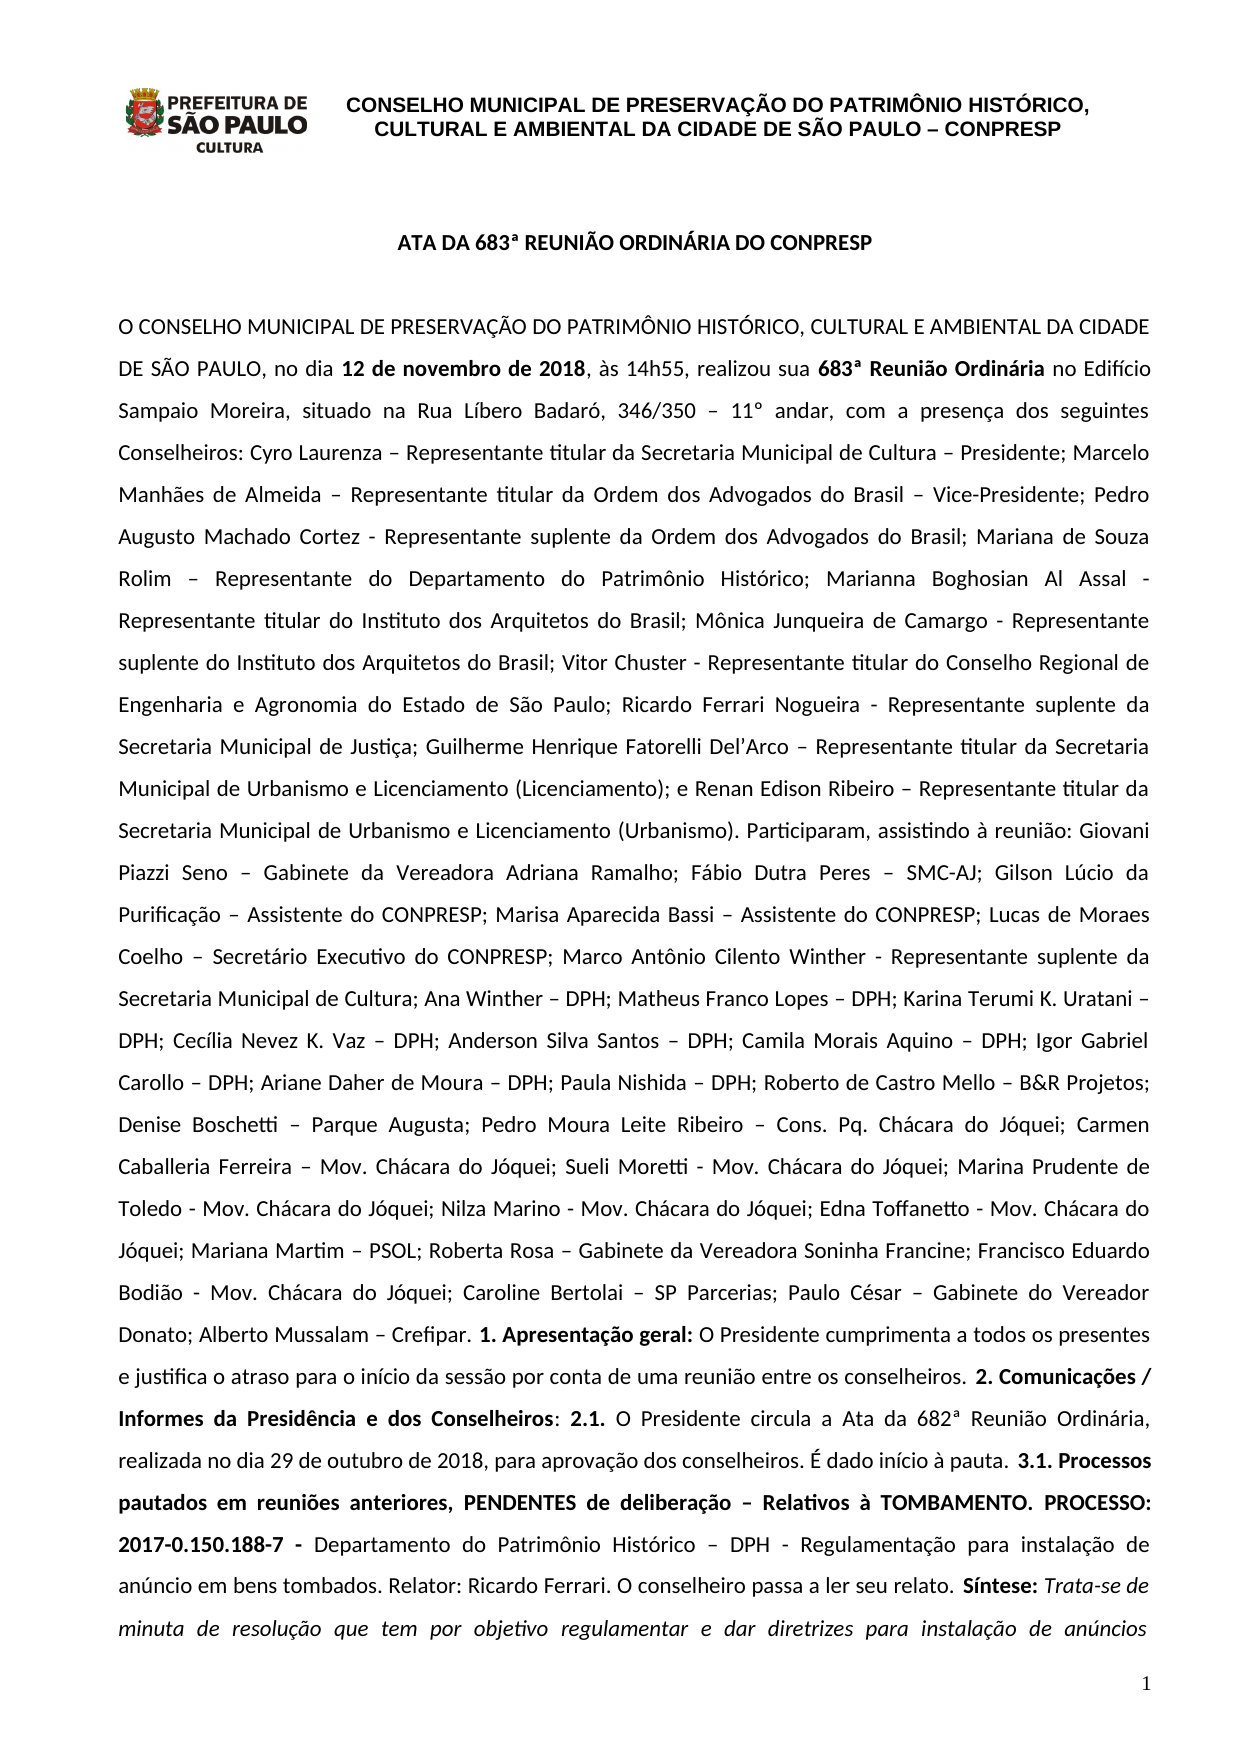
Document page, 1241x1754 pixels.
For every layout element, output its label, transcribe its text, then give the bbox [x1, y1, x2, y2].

text ATA DA 683ª REUNIÃO ORDINÁRIA DO CONPRESP [118, 228, 1152, 256]
text O CONSELHO MUNICIPAL DE PRESERVAÇÃO DO PATRIMÔNIO HISTÓRICO, CULTURAL E AMBIENTAL DA CIDADE DE SÃO PAULO, no dia 12 de novembro de 2018, às 14h55, realizou sua 683ª Reunião Ordinária no Edifício Sampaio Moreira, situado na Rua Líbero Badaró, 346/350 – 11º andar, com a presença dos seguintes Conselheiros: Cyro Laurenza – Representante titular da Secretaria Municipal de Cultura – Presidente; Marcelo Manhães de Almeida – Representante titular da Ordem dos Advogados do Brasil – Vice-Presidente; Pedro Augusto Machado Cortez - Representante suplente da Ordem dos Advogados do Brasil; Mariana de Souza Rolim – Representante do Departamento do Patrimônio Histórico; Marianna Boghosian Al Assal - Representante titular do Instituto dos Arquitetos do Brasil; Mônica Junqueira de Camargo - Representante suplente do Instituto dos Arquitetos do Brasil; Vitor Chuster - Representante titular do Conselho Regional de Engenharia e Agronomia do Estado de São Paulo; Ricardo Ferrari Nogueira - Representante suplente da Secretaria Municipal de Justiça; Guilherme Henrique Fatorelli Del’Arco – Representante titular da Secretaria Municipal de Urbanismo e Licenciamento (Licenciamento); e Renan Edison Ribeiro – Representante titular da Secretaria Municipal de Urbanismo e Licenciamento (Urbanismo). Participaram, assistindo à reunião: Giovani Piazzi Seno – Gabinete da Vereadora Adriana Ramalho; Fábio Dutra Peres – SMC-AJ; Gilson Lúcio da Purificação – Assistente do CONPRESP; Marisa Aparecida Bassi – Assistente do CONPRESP; Lucas de Moraes Coelho – Secretário Executivo do CONPRESP; Marco Antônio Cilento Winther - Representante suplente da Secretaria Municipal de Cultura; Ana Winther – DPH; Matheus Franco Lopes – DPH; Karina Terumi K. Uratani – DPH; Cecília Nevez K. Vaz – DPH; Anderson Silva Santos – DPH; Camila Morais Aquino – DPH; Igor Gabriel Carollo – DPH; Ariane Daher de Moura – DPH; Paula Nishida – DPH; Roberto de Castro Mello – B&R Projetos; Denise Boschetti – Parque Augusta; Pedro Moura Leite Ribeiro – Cons. Pq. Chácara do Jóquei; Carmen Caballeria Ferreira – Mov. Chácara do Jóquei; Sueli Moretti - Mov. Chácara do Jóquei; Marina Prudente de Toledo - Mov. Chácara do Jóquei; Nilza Marino - Mov. Chácara do Jóquei; Edna Toffanetto - Mov. Chácara do Jóquei; Mariana Martim – PSOL; Roberta Rosa – Gabinete da Vereadora Soninha Francine; Francisco Eduardo Bodião - Mov. Chácara do Jóquei; Caroline Bertolai – SP Parcerias; Paulo César – Gabinete do Vereador Donato; Alberto Mussalam – Crefipar. 1. Apresentação geral: O Presidente cumprimenta a todos os presentes e justifica o atraso para o início da sessão por conta de uma reunião entre os conselheiros. 2. Comunicações / Informes da Presidência e dos Conselheiros: 2.1. O Presidente circula a Ata da 682ª Reunião Ordinária, realizada no dia 29 de outubro de 2018, para aprovação dos conselheiros. É dado início à pauta. 3.1. Processos pautados em reuniões anteriores, pendentes de deliberação – Relativos à TOMBAMENTO. Processo: 2017-0.150.188-7 - Departamento do Patrimônio Histórico – DPH - Regulamentação para instalação de anúncio em bens tombados. Relator: Ricardo Ferrari. O conselheiro passa a ler seu relato. Síntese: Trata-se de minuta de resolução que tem por objetivo regulamentar e dar diretrizes para instalação de anúncios [118, 312, 1152, 1642]
